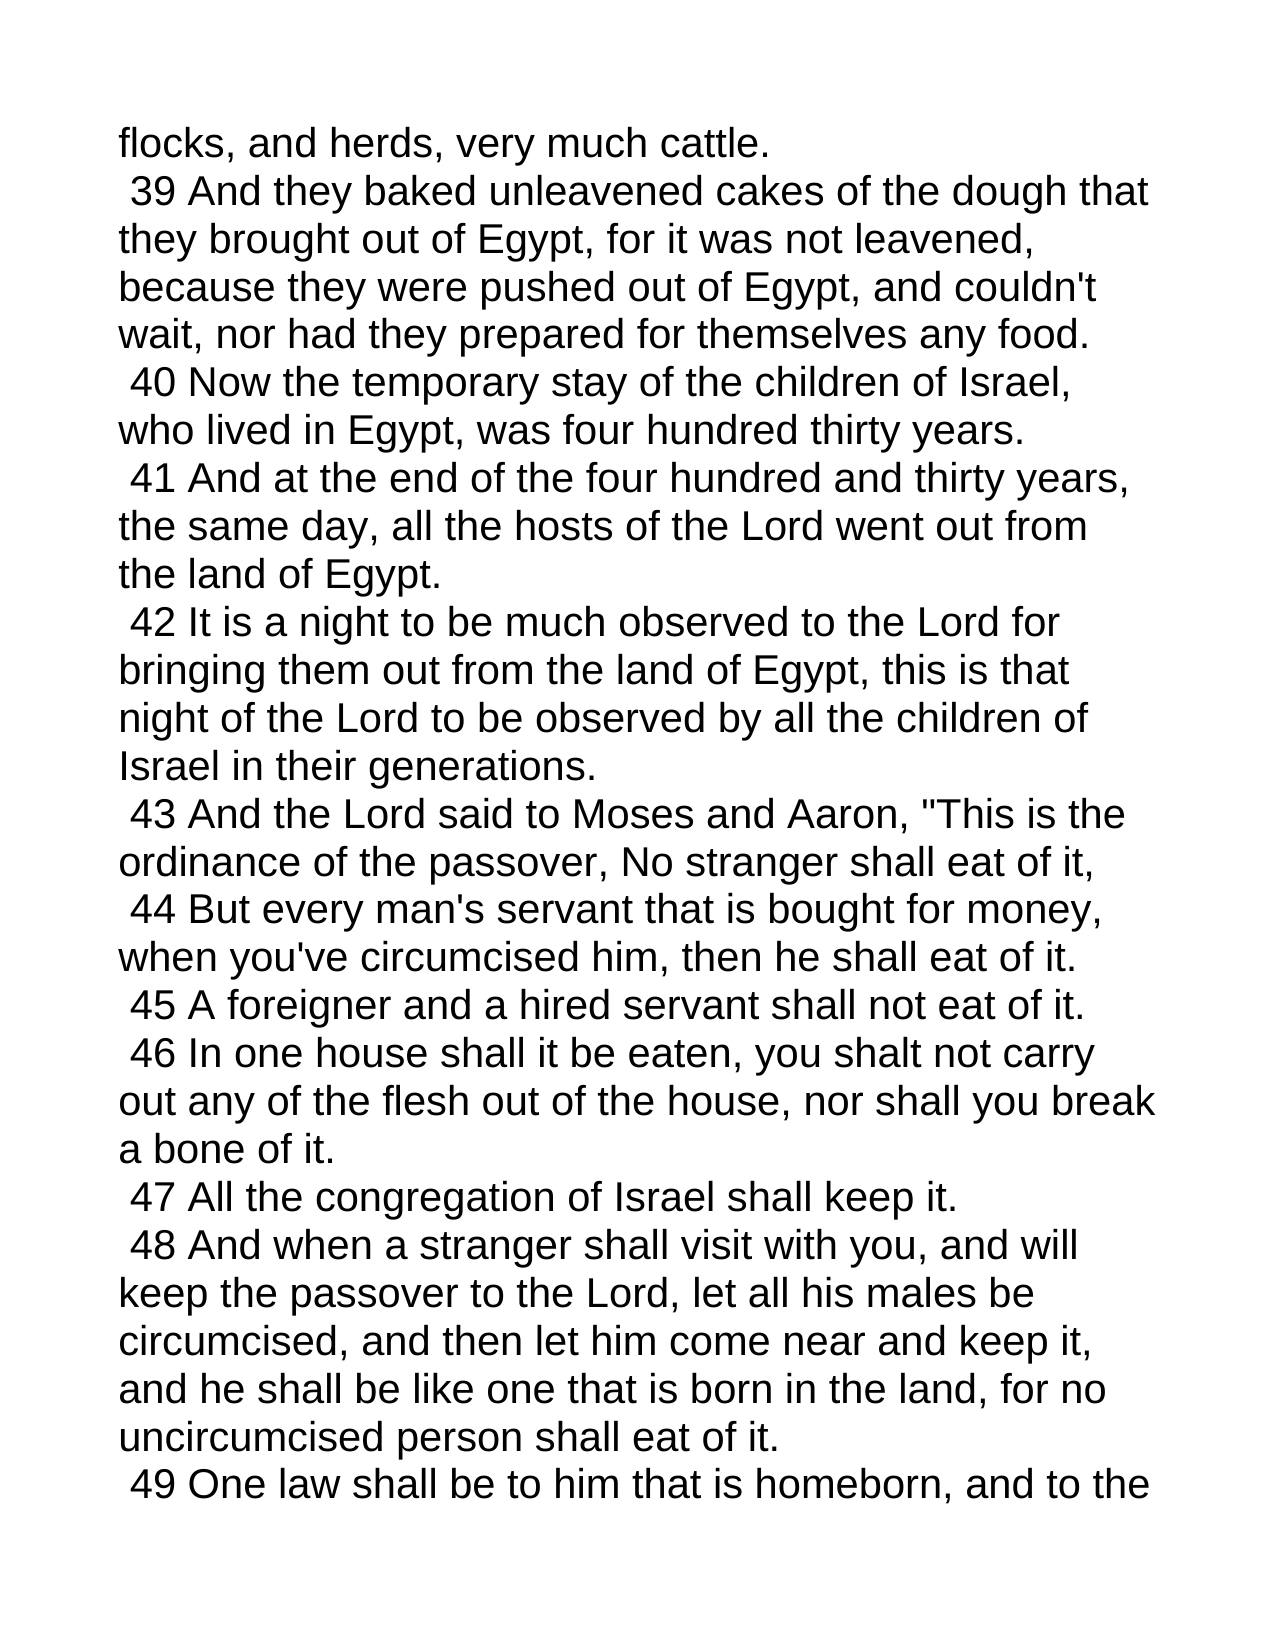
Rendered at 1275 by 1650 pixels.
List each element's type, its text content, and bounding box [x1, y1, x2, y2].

text 47 All the congregation of Israel shall keep it. [118, 1172, 1157, 1220]
text 48 And when a stranger shall visit with you, and will keep the passover to the Lord, let all his males be circumcised, and then let him come near and keep it, and he shall be like one that is born in the land, for no uncircumcised person shall eat of it. [118, 1220, 1157, 1460]
text 44 But every man's servant that is bought for money, when you've circumcised him, then he shall eat of it. [118, 885, 1157, 981]
text 42 It is a night to be much observed to the Lord for bringing them out from the land of Egypt, this is that night of the Lord to be observed by all the children of Israel in their generations. [118, 597, 1157, 789]
text 43 And the Lord said to Moses and Aaron, "This is the ordinance of the passover, No stranger shall eat of it, [118, 789, 1157, 885]
text 39 And they baked unleavened cakes of the dough that they brought out of Egypt, for it was not leavened, because they were pushed out of Egypt, and couldn't wait, nor had they prepared for themselves any food. [118, 166, 1157, 358]
text 41 And at the end of the four hundred and thirty years, the same day, all the hosts of the Lord went out from the land of Egypt. [118, 453, 1157, 597]
text flocks, and herds, very much cattle. [118, 118, 1157, 166]
text 46 In one house shall it be eaten, you shalt not carry out any of the flesh out of the house, nor shall you break a bone of it. [118, 1028, 1157, 1172]
text 45 A foreigner and a hired servant shall not eat of it. [118, 981, 1157, 1028]
text 49 One law shall be to him that is homeborn, and to the [118, 1460, 1157, 1508]
text 40 Now the temporary stay of the children of Israel, who lived in Egypt, was four hundred thirty years. [118, 358, 1157, 453]
